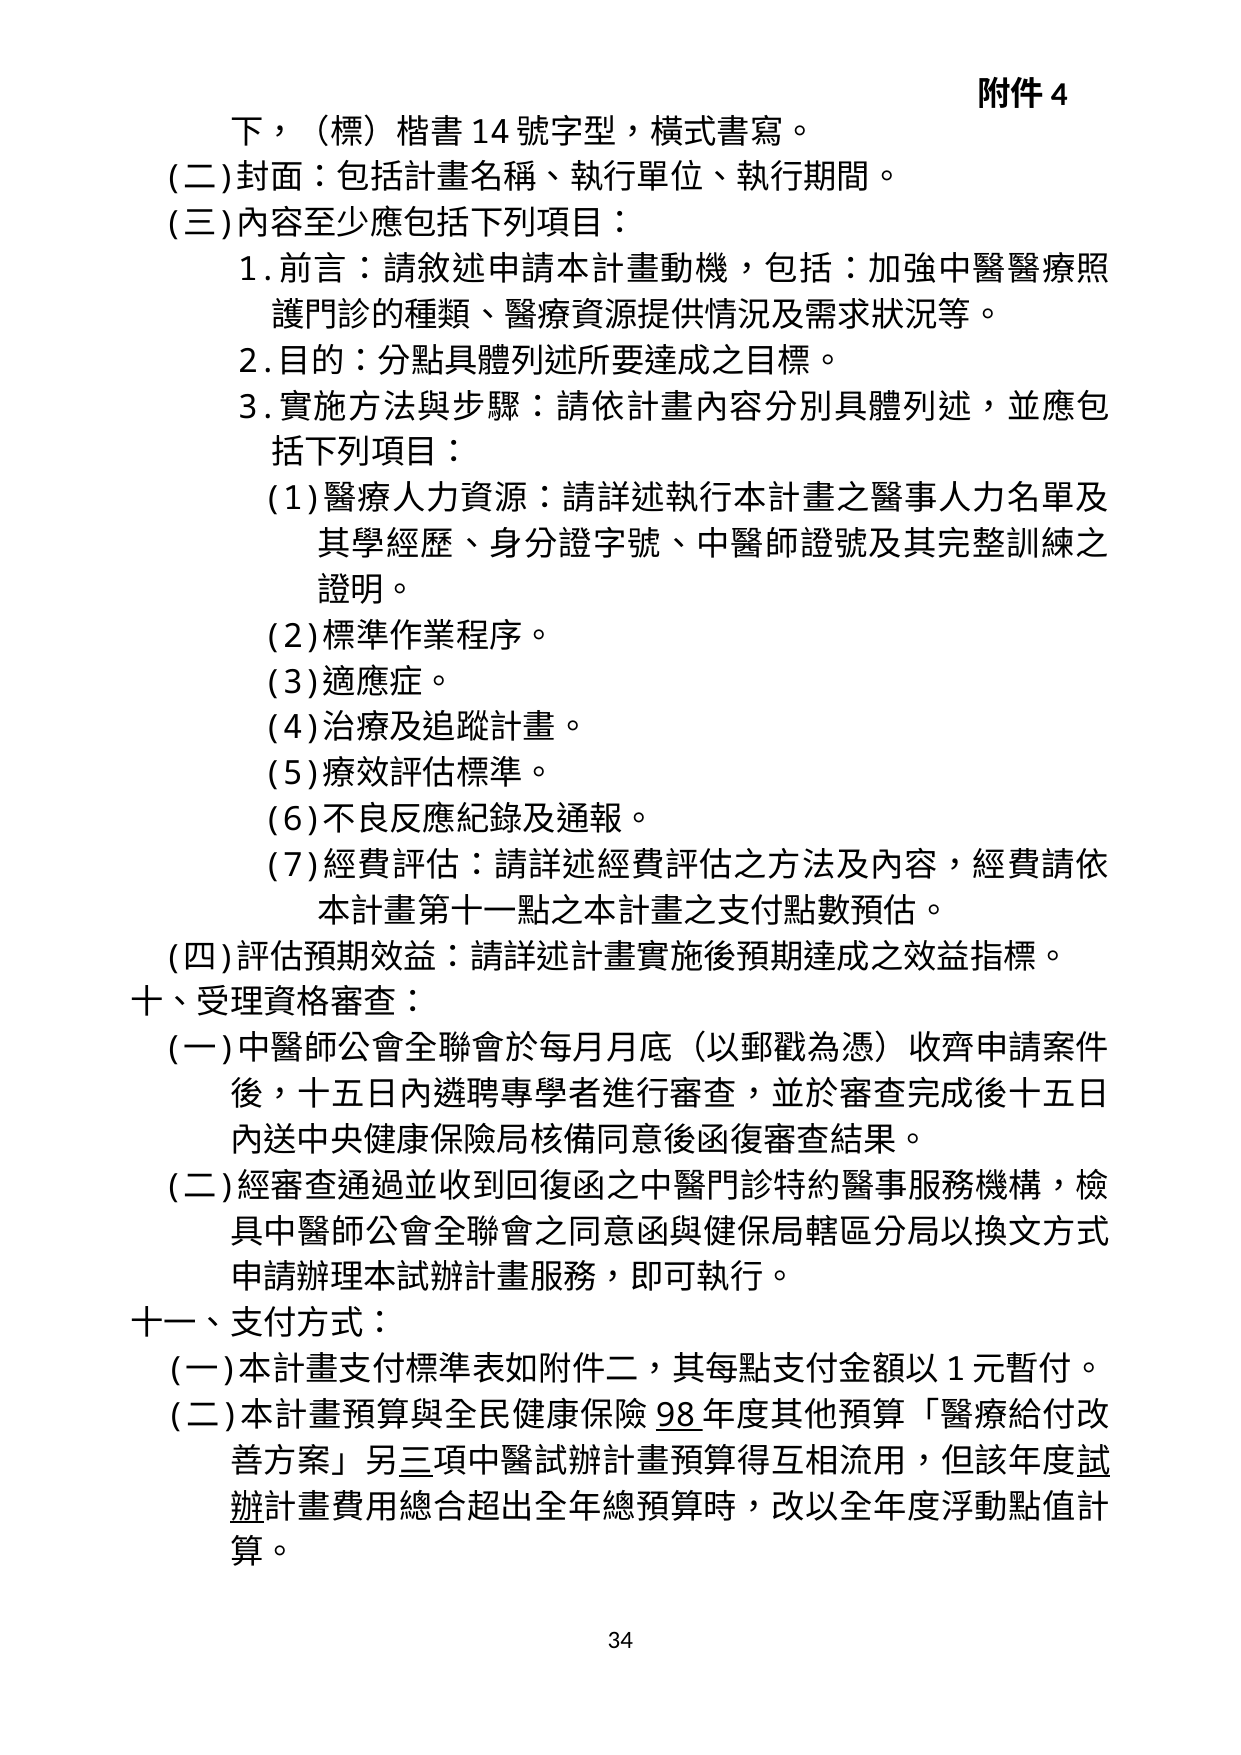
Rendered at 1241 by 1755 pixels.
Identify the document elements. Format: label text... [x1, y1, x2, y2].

text (一)本計畫支付標準表如附件二，其每點支付金額以1元暫付。 [149, 1344, 1110, 1390]
text 1.前言：請敘述申請本計畫動機，包括：加強中醫醫療照護門診的種類、醫療資源提供情況及需求狀況等。 [238, 244, 1110, 336]
text (2)標準作業程序。 [263, 611, 1110, 656]
text (5)療效評估標準。 [263, 748, 1110, 794]
text (二)本計畫預算與全民健康保險98年度其他預算「醫療給付改善方案」另三項中醫試辦計畫預算得互相流用，但該年度試辦計畫費用總合超出全年總預算時，改以全年度浮動點值計算。 [165, 1390, 1110, 1573]
text 附件4 [962, 66, 1082, 115]
text (二)經審查通過並收到回復函之中醫門診特約醫事服務機構，檢具中醫師公會全聯會之同意函與健保局轄區分局以換文方式申請辦理本試辦計畫服務，即可執行。 [163, 1161, 1110, 1298]
text [947, 59, 1097, 137]
text 下，（標）楷書14號字型，橫式書寫。 [163, 106, 1110, 152]
text (4)治療及追蹤計畫。 [263, 702, 1110, 748]
text 2.目的：分點具體列述所要達成之目標。 [238, 336, 1110, 381]
text (3)適應症。 [263, 656, 1110, 702]
text (三)內容至少應包括下列項目： [163, 198, 1110, 244]
text (7)經費評估：請詳述經費評估之方法及內容，經費請依本計畫第十一點之本計畫之支付點數預估。 [263, 840, 1110, 931]
text (6)不良反應紀錄及通報。 [263, 794, 1110, 840]
text 十、受理資格審查： [130, 977, 1110, 1023]
text (二)封面：包括計畫名稱、執行單位、執行期間。 [163, 152, 1110, 198]
text 3.實施方法與步驟：請依計畫內容分別具體列述，並應包括下列項目： [238, 381, 1110, 473]
text 十一、支付方式： [130, 1298, 1110, 1344]
text (一)中醫師公會全聯會於每月月底（以郵戳為憑）收齊申請案件後，十五日內遴聘專學者進行審查，並於審查完成後十五日內送中央健康保險局核備同意後函復審查結果。 [163, 1023, 1110, 1161]
text (1)醫療人力資源：請詳述執行本計畫之醫事人力名單及其學經歷、身分證字號、中醫師證號及其完整訓練之證明。 [263, 473, 1110, 611]
text (四)評估預期效益：請詳述計畫實施後預期達成之效益指標。 [163, 931, 1110, 977]
